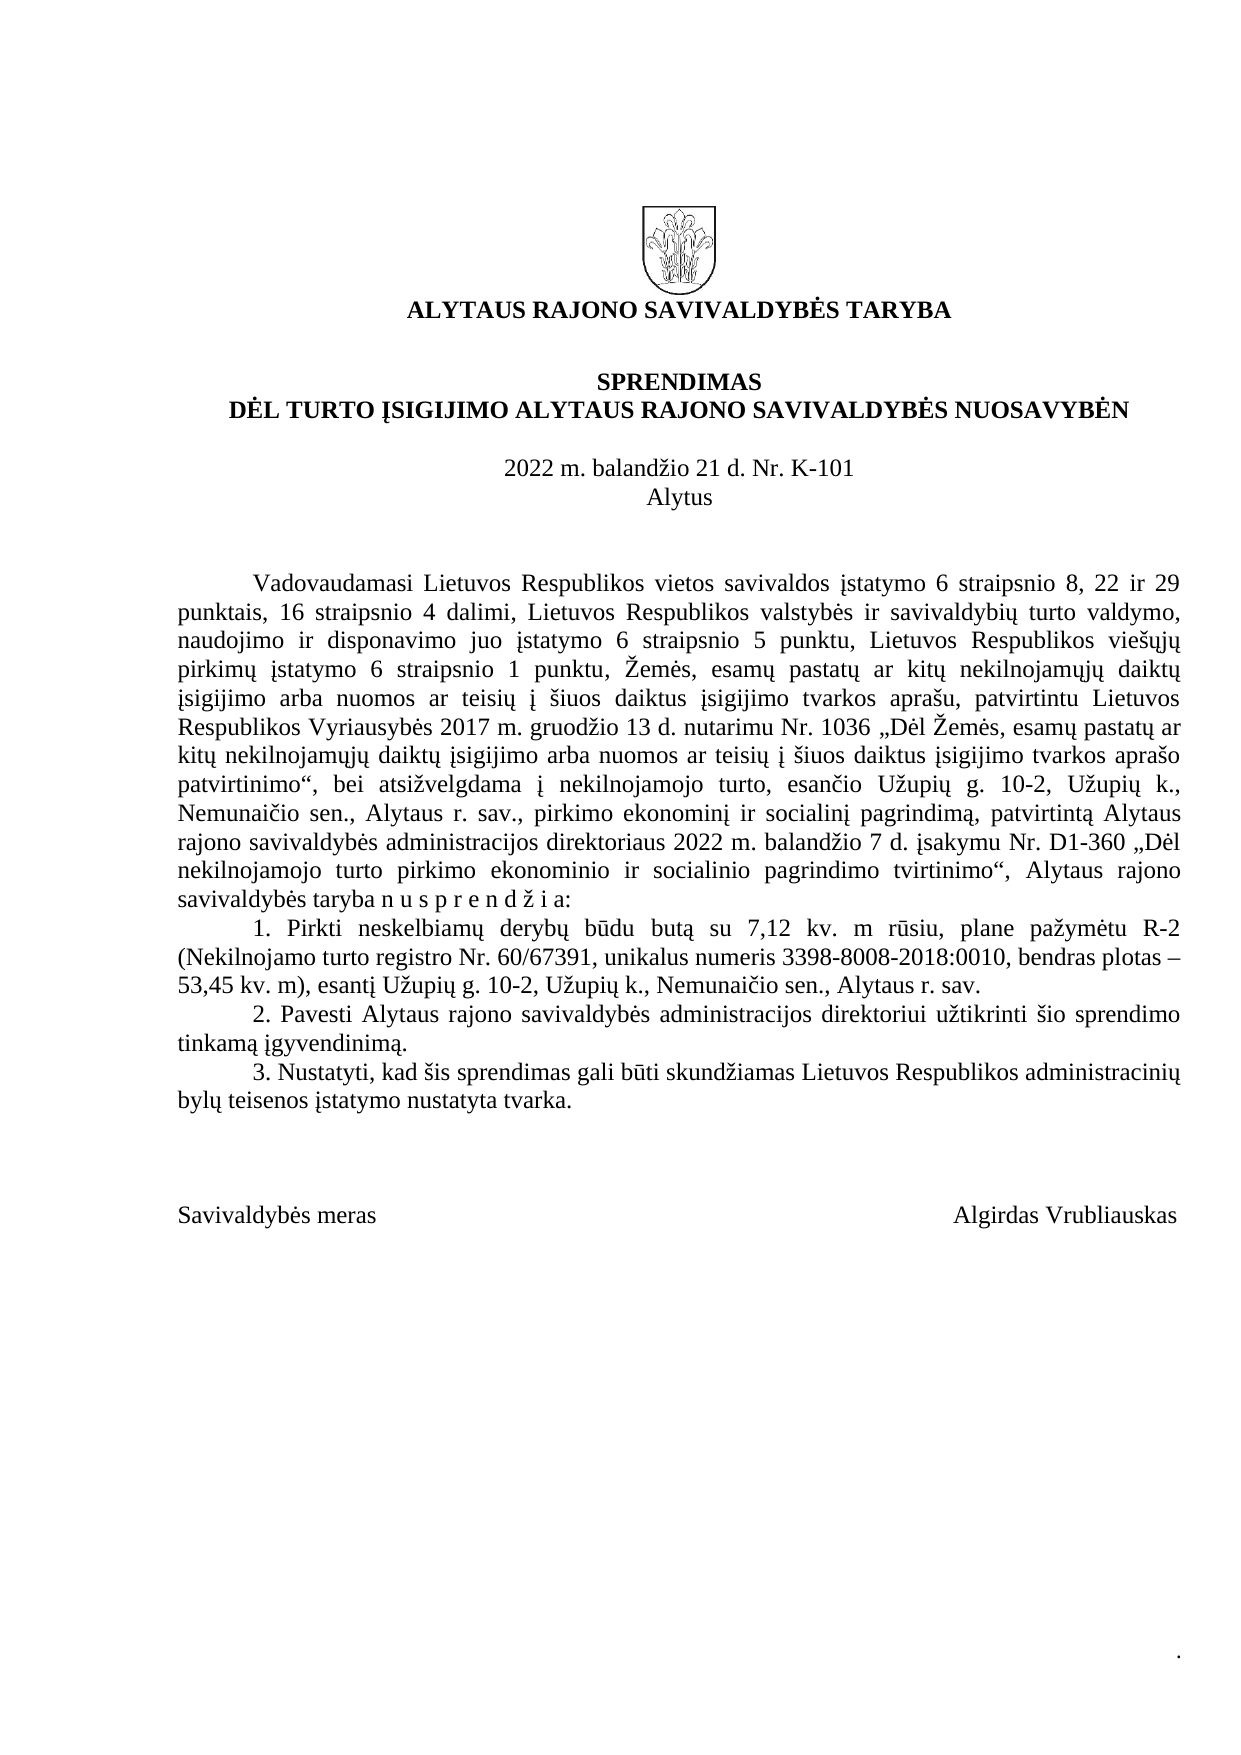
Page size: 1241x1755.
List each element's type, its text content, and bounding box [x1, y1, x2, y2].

text ALYTAUS RAJONO SAVIVALDYBĖS TARYBA [177, 295, 1181, 324]
text Vadovaudamasi Lietuvos Respublikos vietos savivaldos įstatymo 6 straipsnio 8, 22 ir 29 punktais, 16 straipsnio 4 dalimi, Lietuvos Respublikos valstybės ir savivaldybių turto valdymo, naudojimo ir disponavimo juo įstatymo 6 straipsnio 5 punktu, Lietuvos Respublikos viešųjų pirkimų įstatymo 6 straipsnio 1 punktu, Žemės, esamų pastatų ar kitų nekilnojamųjų daiktų įsigijimo arba nuomos ar teisių į šiuos daiktus įsigijimo tvarkos aprašu, patvirtintu Lietuvos Respublikos Vyriausybės 2017 m. gruodžio 13 d. nutarimu Nr. 1036 „Dėl Žemės, esamų pastatų ar kitų nekilnojamųjų daiktų įsigijimo arba nuomos ar teisių į šiuos daiktus įsigijimo tvarkos aprašo patvirtinimo“, bei atsižvelgdama į nekilnojamojo turto, esančio Užupių g. 10-2, Užupių k., Nemunaičio sen., Alytaus r. sav., pirkimo ekonominį ir socialinį pagrindimą, patvirtintą Alytaus rajono savivaldybės administracijos direktoriaus 2022 m. balandžio 7 d. įsakymu Nr. D1-360 „Dėl nekilnojamojo turto pirkimo ekonominio ir socialinio pagrindimo tvirtinimo“, Alytaus rajono savivaldybės taryba n u s p r e n d ž i a: [177, 568, 1181, 913]
text Savivaldybės meras Algirdas Vrubliauskas [177, 1201, 1181, 1229]
text SPRENDIMAS [177, 367, 1181, 396]
text 1. Pirkti neskelbiamų derybų būdu butą su 7,12 kv. m rūsiu, plane pažymėtu R-2 (Nekilnojamo turto registro Nr. 60/67391, unikalus numeris 3398-8008-2018:0010, bendras plotas – 53,45 kv. m), esantį Užupių g. 10-2, Užupių k., Nemunaičio sen., Alytaus r. sav. [177, 913, 1181, 999]
text DĖL TURTO ĮSIGIJIMO ALYTAUS RAJONO SAVIVALDYBĖS NUOSAVYBĖN [177, 396, 1181, 424]
text 2. Pavesti Alytaus rajono savivaldybės administracijos direktoriui užtikrinti šio sprendimo tinkamą įgyvendinimą. [177, 999, 1181, 1057]
text 3. Nustatyti, kad šis sprendimas gali būti skundžiamas Lietuvos Respublikos administracinių bylų teisenos įstatymo nustatyta tvarka. [177, 1057, 1181, 1114]
subtitle Alytus [177, 482, 1181, 511]
text 2022 m. balandžio 21 d. Nr. K-101 [177, 453, 1181, 482]
